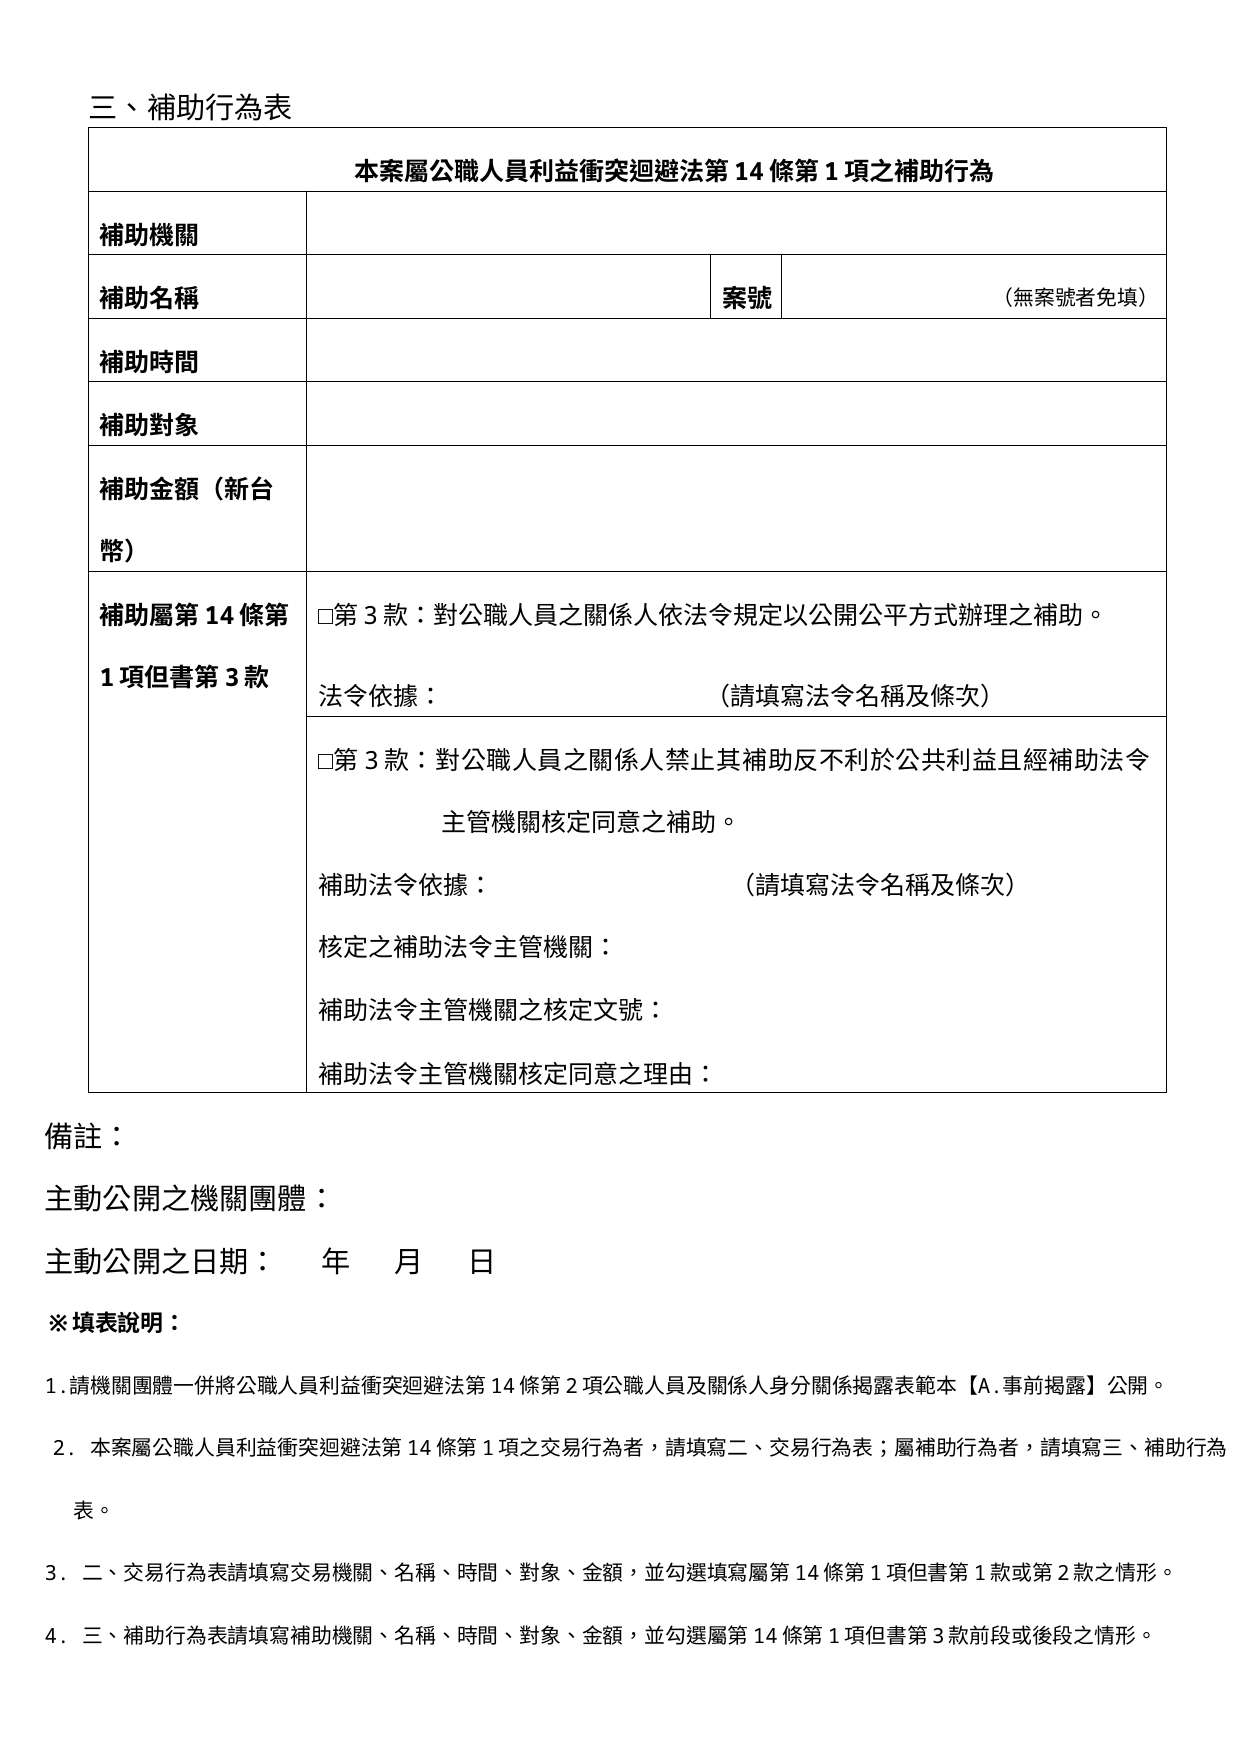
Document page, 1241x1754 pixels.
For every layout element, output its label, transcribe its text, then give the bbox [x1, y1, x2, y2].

text 4. 三、補助行為表請填寫補助機關、名稱、時間、對象、金額，並勾選屬第14條第1項但書第3款前段或後段之情形。 [44, 1593, 1216, 1655]
text 1.請機關團體一併將公職人員利益衝突迴避法第14條第2項公職人員及關係人身分關係揭露表範本【A.事前揭露】公開。 [44, 1343, 1216, 1405]
table_cell 補助名稱 [89, 255, 306, 318]
text 備註： [44, 1093, 1216, 1155]
table_cell 補助機關 [89, 192, 306, 254]
table_cell [307, 382, 1166, 445]
table_cell □第3款：對公職人員之關係人禁止其補助反不利於公共利益且經補助法令主管機關核定同意之補助。 補助法令依據： （請填寫法令名稱及條次） 核定之補助法令主管機關： 補助法令主管機關之核定文號： 補助法令主管機關核定同意之理由： [307, 717, 1166, 1092]
table_cell 補助金額（新台幣） [89, 446, 306, 571]
table_cell [307, 192, 1166, 254]
table_cell 補助屬第14條第1項但書第3款 [89, 572, 306, 1092]
table_cell 案號 [711, 255, 781, 318]
table_cell [307, 446, 1166, 571]
text 2. 本案屬公職人員利益衝突迴避法第14條第1項之交易行為者，請填寫二、交易行為表；屬補助行為者，請填寫三、補助行為表。 [15, 1405, 1231, 1530]
text 3. 二、交易行為表請填寫交易機關、名稱、時間、對象、金額，並勾選填寫屬第14條第1項但書第1款或第2款之情形。 [44, 1530, 1216, 1593]
text 三、補助行為表 [88, 64, 1216, 127]
table_cell 補助時間 [89, 319, 306, 381]
table_header 本案屬公職人員利益衝突迴避法第14條第1項之補助行為 [89, 128, 1166, 191]
table_cell [307, 255, 710, 318]
table_cell （無案號者免填） [782, 255, 1166, 318]
text 主動公開之機關團體： [44, 1155, 1216, 1218]
table_cell [307, 319, 1166, 381]
table_cell □第3款：對公職人員之關係人依法令規定以公開公平方式辦理之補助。 法令依據： （請填寫法令名稱及條次） [307, 572, 1166, 716]
text 主動公開之日期： 年 月 日 [44, 1218, 1216, 1280]
table_cell 補助對象 [89, 382, 306, 445]
text ※填表說明： [44, 1280, 1216, 1343]
